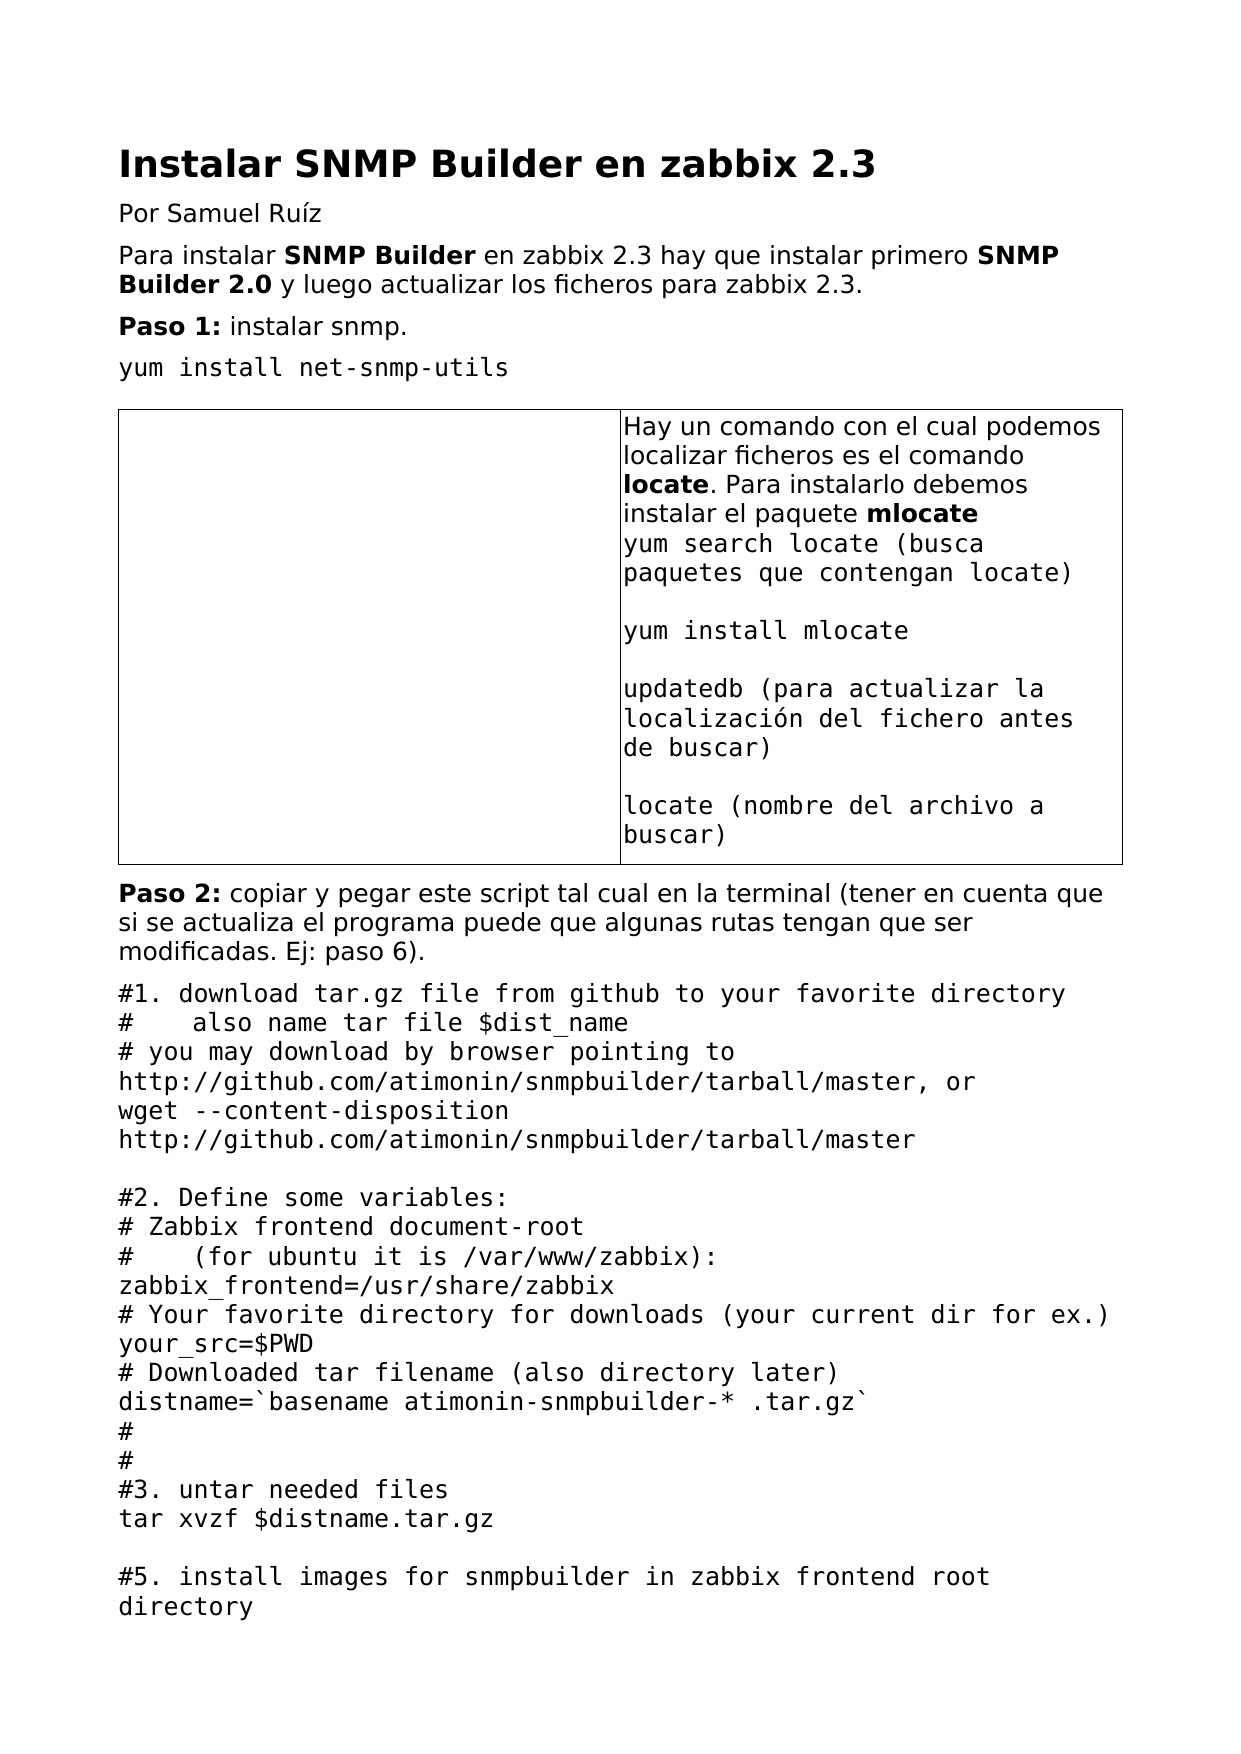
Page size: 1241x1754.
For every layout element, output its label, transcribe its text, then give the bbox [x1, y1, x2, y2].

table_header [119, 410, 620, 864]
text yum install net-snmp-utils [118, 353, 1122, 383]
text Paso 1: instalar snmp. [118, 312, 1122, 341]
text Paso 2: copiar y pegar este script tal cual en la terminal (tener en cuenta que si se actualiza el programa puede que algunas rutas tengan que ser modificadas. Ej: paso 6). [118, 879, 1122, 967]
text Por Samuel Ruíz [118, 199, 1122, 228]
table_header Hay un comando con el cual podemos localizar ficheros es el comando locate. Para instalarlo debemos instalar el paquete mlocate yum search locate (busca paquetes que contengan locate) yum install mlocate updatedb (para actualizar la localización del fichero antes de buscar) locate (nombre del archivo a buscar) [621, 410, 1122, 864]
subtitle Instalar SNMP Builder en zabbix 2.3 [118, 143, 1122, 187]
text #1. download tar.gz file from github to your favorite directory # also name tar file $dist_name # you may download by browser pointing to http://github.com/atimonin/snmpbuilder/tarball/master, or wget --content-disposition http://github.com/atimonin/snmpbuilder/tarball/master #2. Define some variables: # Zabbix frontend document-root # (for ubuntu it is /var/www/zabbix): zabbix_frontend=/usr/share/zabbix # Your favorite directory for downloads (your current dir for ex.) your_src=$PWD # Downloaded tar filename (also directory later) distname=`basename atimonin-snmpbuilder-* .tar.gz` # # #3. untar needed files tar xvzf $distname.tar.gz #5. install images for snmpbuilder in zabbix frontend root directory [118, 979, 1122, 1621]
text Para instalar SNMP Builder en zabbix 2.3 hay que instalar primero SNMP Builder 2.0 y luego actualizar los ficheros para zabbix 2.3. [118, 241, 1122, 299]
